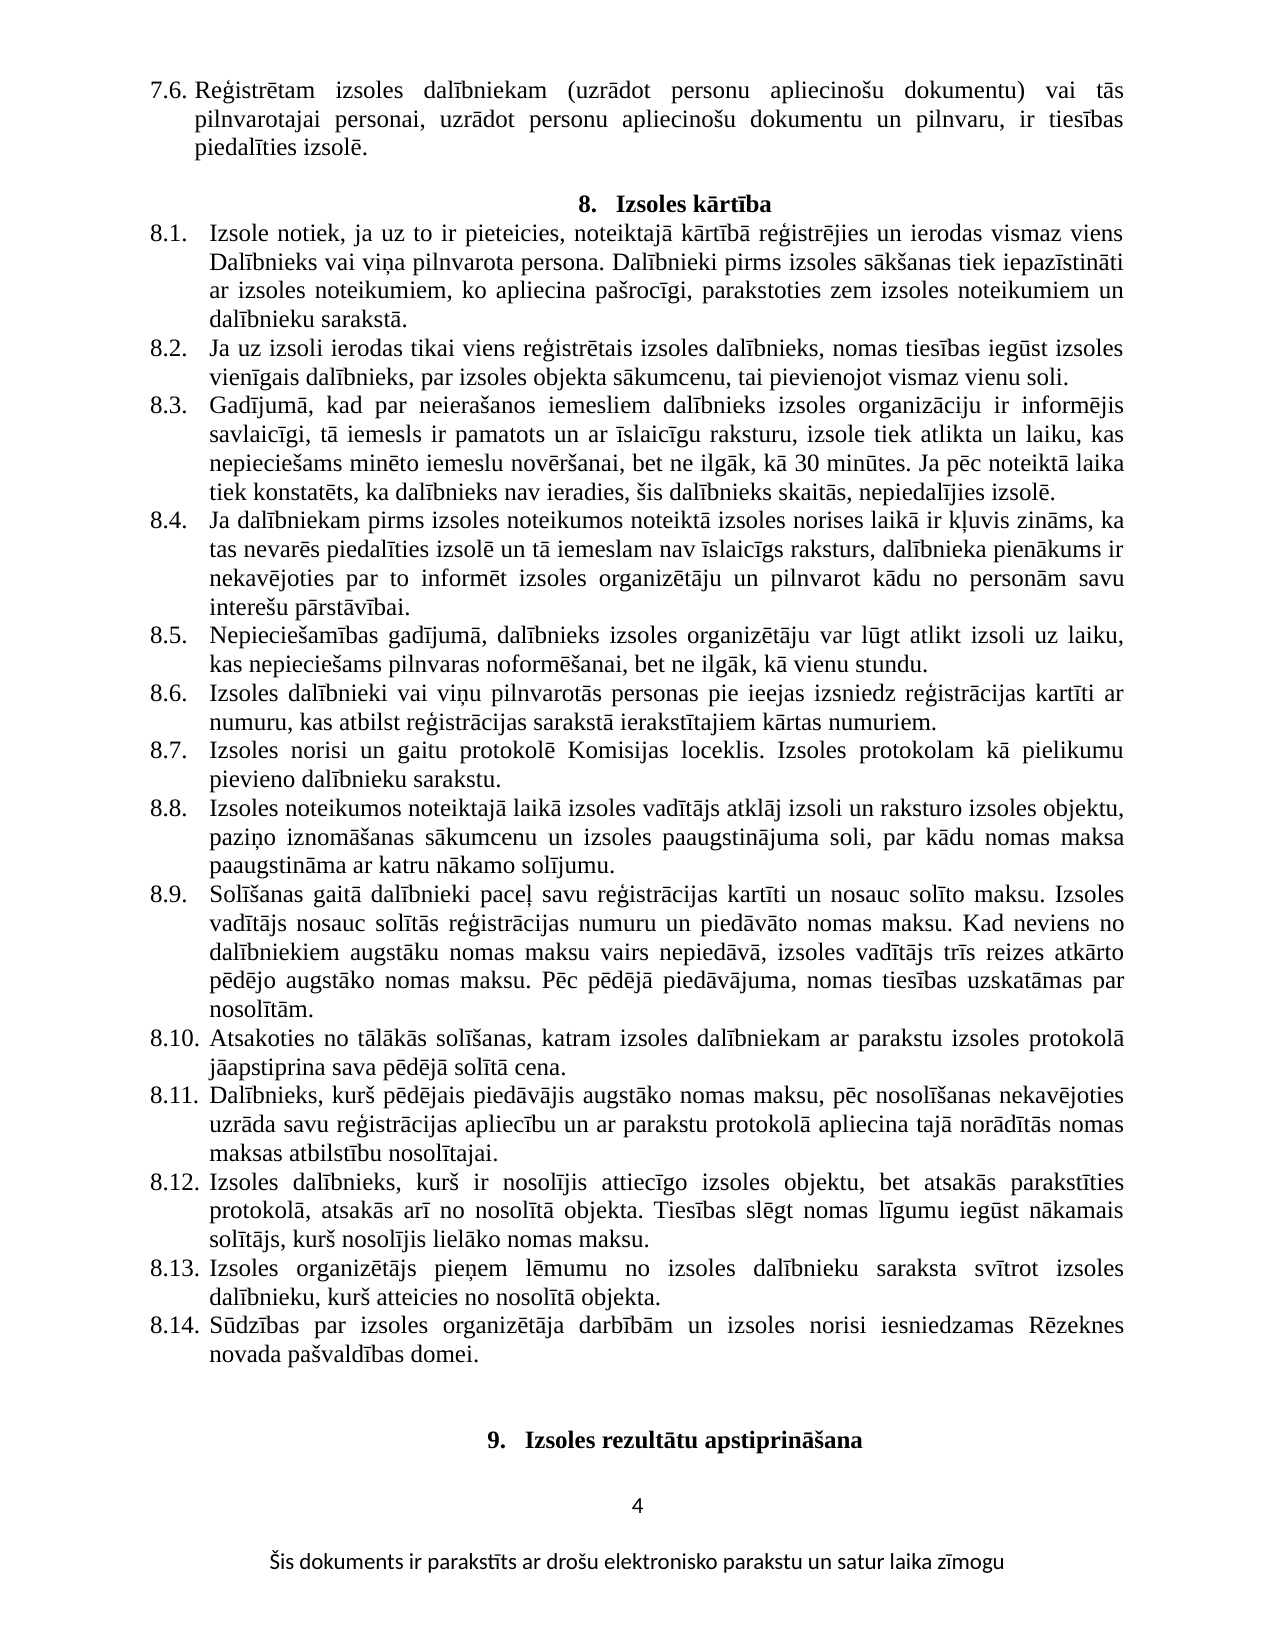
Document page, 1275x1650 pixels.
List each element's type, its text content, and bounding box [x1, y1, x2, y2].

list Izsoles noteikumos noteiktajā laikā izsoles vadītājs atklāj izsoli un raksturo izsoles objektu, paziņo iznomāšanas sākumcenu un izsoles paaugstinājuma soli, par kādu nomas maksa paaugstināma ar katru nākamo solījumu. [150, 793, 1125, 879]
list Atsakoties no tālākās solīšanas, katram izsoles dalībniekam ar parakstu izsoles protokolā jāapstiprina sava pēdējā solītā cena. [150, 1023, 1125, 1081]
list Nepieciešamības gadījumā, dalībnieks izsoles organizētāju var lūgt atlikt izsoli uz laiku, kas nepieciešams pilnvaras noformēšanai, bet ne ilgāk, kā vienu stundu. [150, 621, 1125, 678]
list Reģistrētam izsoles dalībniekam (uzrādot personu apliecinošu dokumentu) vai tās pilnvarotajai personai, uzrādot personu apliecinošu dokumentu un pilnvaru, ir tiesības piedalīties izsolē. [150, 75, 1125, 161]
list Solīšanas gaitā dalībnieki paceļ savu reģistrācijas kartīti un nosauc solīto maksu. Izsoles vadītājs nosauc solītās reģistrācijas numuru un piedāvāto nomas maksu. Kad neviens no dalībniekiem augstāku nomas maksu vairs nepiedāvā, izsoles vadītājs trīs reizes atkārto pēdējo augstāko nomas maksu. Pēc pēdējā piedāvājuma, nomas tiesības uzskatāmas par nosolītām. [150, 879, 1125, 1023]
list Ja uz izsoli ierodas tikai viens reģistrētais izsoles dalībnieks, nomas tiesības iegūst izsoles vienīgais dalībnieks, par izsoles objekta sākumcenu, tai pievienojot vismaz vienu soli. [150, 333, 1125, 391]
list Sūdzības par izsoles organizētāja darbībām un izsoles norisi iesniedzamas Rēzeknes novada pašvaldības domei. [150, 1311, 1125, 1368]
list Izsoles rezultātu apstiprināšana [225, 1426, 1125, 1454]
list Gadījumā, kad par neierašanos iemesliem dalībnieks izsoles organizāciju ir informējis savlaicīgi, tā iemesls ir pamatots un ar īslaicīgu raksturu, izsole tiek atlikta un laiku, kas nepieciešams minēto iemeslu novēršanai, bet ne ilgāk, kā 30 minūtes. Ja pēc noteiktā laika tiek konstatēts, ka dalībnieks nav ieradies, šis dalībnieks skaitās, nepiedalījies izsolē. [150, 391, 1125, 506]
list Ja dalībniekam pirms izsoles noteikumos noteiktā izsoles norises laikā ir kļuvis zināms, ka tas nevarēs piedalīties izsolē un tā iemeslam nav īslaicīgs raksturs, dalībnieka pienākums ir nekavējoties par to informēt izsoles organizētāju un pilnvarot kādu no personām savu interešu pārstāvībai. [150, 506, 1125, 621]
list Izsole notiek, ja uz to ir pieteicies, noteiktajā kārtībā reģistrējies un ierodas vismaz viens Dalībnieks vai viņa pilnvarota persona. Dalībnieki pirms izsoles sākšanas tiek iepazīstināti ar izsoles noteikumiem, ko apliecina pašrocīgi, parakstoties zem izsoles noteikumiem un dalībnieku sarakstā. [150, 218, 1125, 333]
list Izsoles norisi un gaitu protokolē Komisijas loceklis. Izsoles protokolam kā pielikumu pievieno dalībnieku sarakstu. [150, 736, 1125, 793]
list Izsoles organizētājs pieņem lēmumu no izsoles dalībnieku saraksta svītrot izsoles dalībnieku, kurš atteicies no nosolītā objekta. [150, 1253, 1125, 1311]
list Izsoles dalībnieki vai viņu pilnvarotās personas pie ieejas izsniedz reģistrācijas kartīti ar numuru, kas atbilst reģistrācijas sarakstā ierakstītajiem kārtas numuriem. [150, 678, 1125, 736]
list Izsoles kārtība [225, 189, 1125, 218]
list Izsoles dalībnieks, kurš ir nosolījis attiecīgo izsoles objektu, bet atsakās parakstīties protokolā, atsakās arī no nosolītā objekta. Tiesības slēgt nomas līgumu iegūst nākamais solītājs, kurš nosolījis lielāko nomas maksu. [150, 1167, 1125, 1253]
list Dalībnieks, kurš pēdējais piedāvājis augstāko nomas maksu, pēc nosolīšanas nekavējoties uzrāda savu reģistrācijas apliecību un ar parakstu protokolā apliecina tajā norādītās nomas maksas atbilstību nosolītajai. [150, 1081, 1125, 1167]
